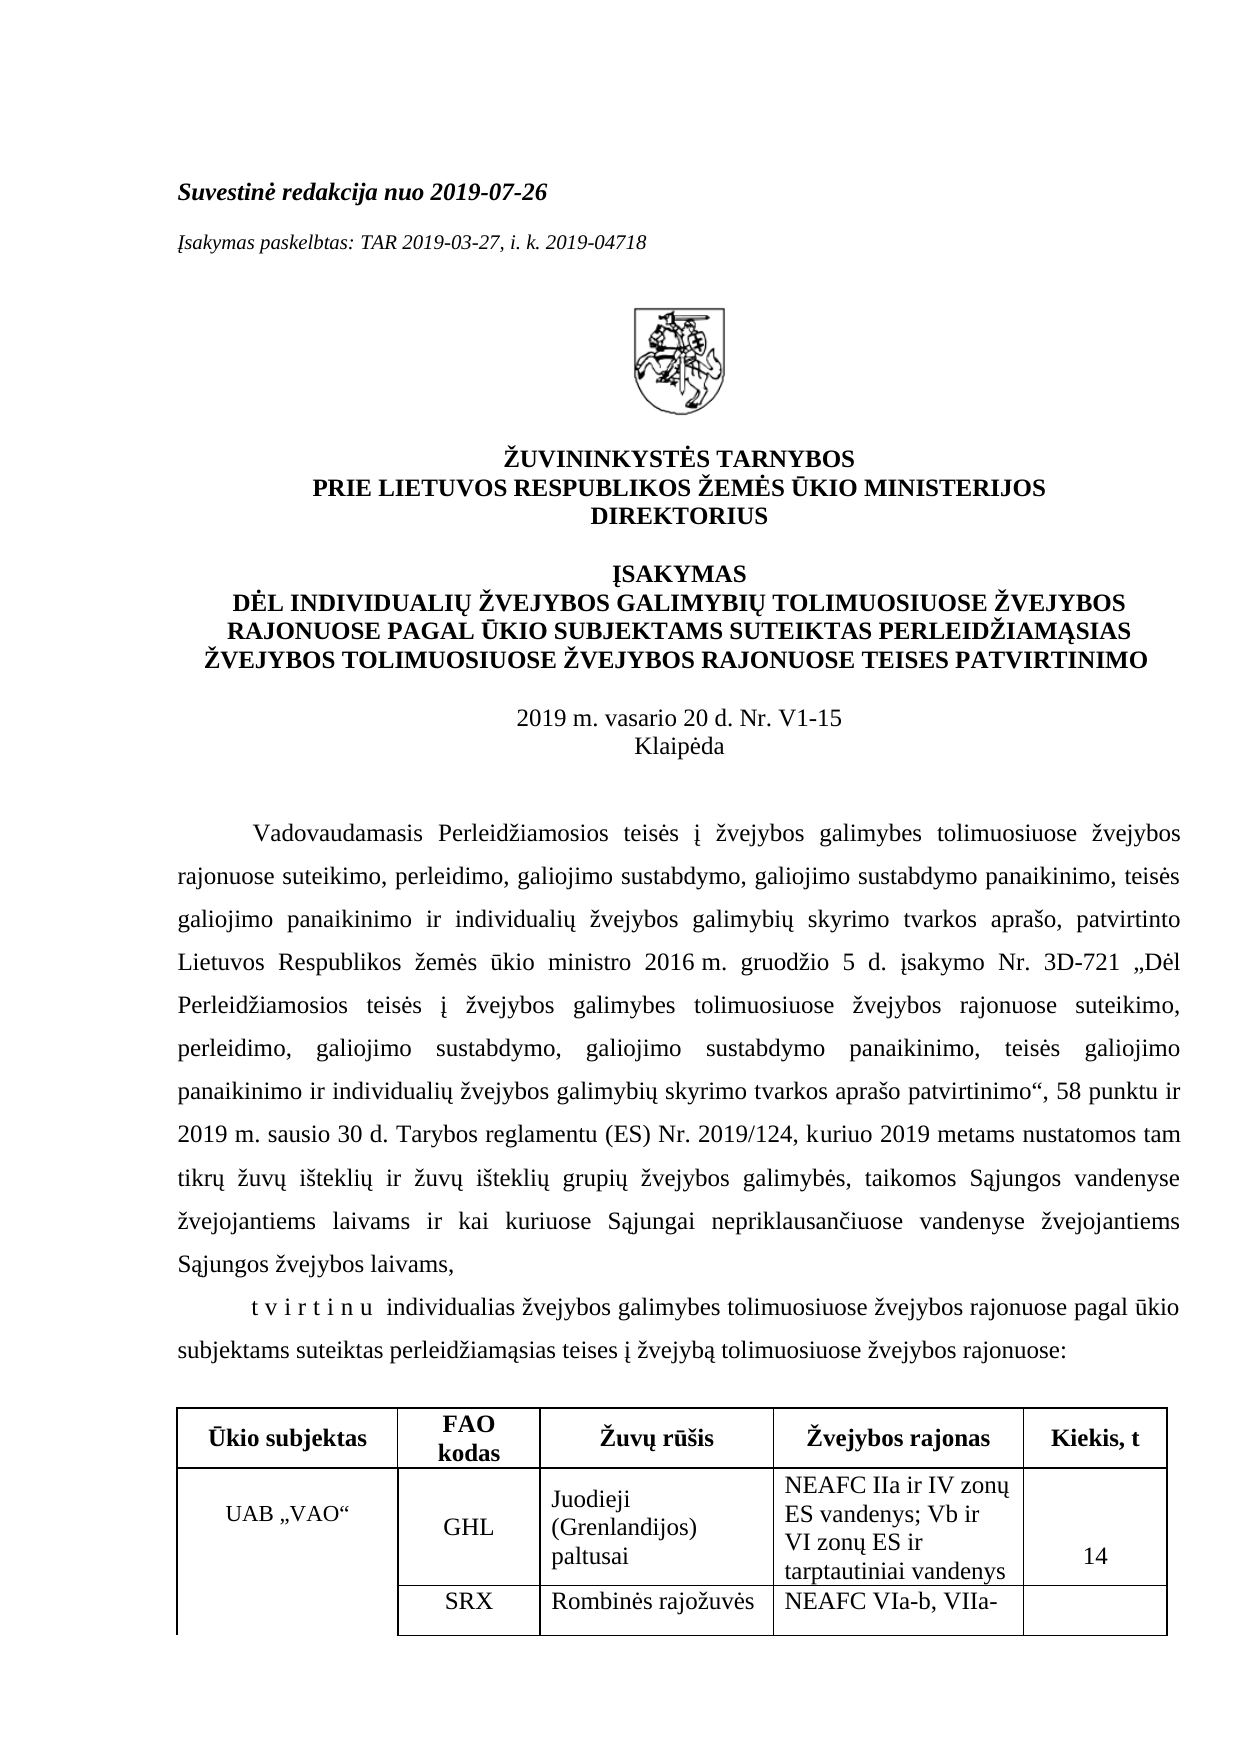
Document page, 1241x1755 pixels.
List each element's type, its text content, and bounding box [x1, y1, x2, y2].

text Žuvininkystės TARNYBOS [177, 444, 1181, 473]
table_cell [178, 1585, 397, 1635]
text t v i r t i n u individualias žvejybos galimybes tolimuosiuose žvejybos rajonuose pagal ūkio subjektams suteiktas perleidžiamąsias teises į žvejybą tolimuosiuose žvejybos rajonuose: [177, 1292, 1181, 1364]
table_cell GHL [399, 1469, 539, 1585]
text Vadovaudamasis Perleidžiamosios teisės į žvejybos galimybes tolimuosiuose žvejybos rajonuose suteikimo, perleidimo, galiojimo sustabdymo, galiojimo sustabdymo panaikinimo, teisės galiojimo panaikinimo ir individualių žvejybos galimybių skyrimo tvarkos aprašo, patvirtinto Lietuvos Respublikos žemės ūkio ministro 2016 m. gruodžio 5 d. įsakymo Nr. 3D-721 „Dėl Perleidžiamosios teisės į žvejybos galimybes tolimuosiuose žvejybos rajonuose suteikimo, perleidimo, galiojimo sustabdymo, galiojimo sustabdymo panaikinimo, teisės galiojimo panaikinimo ir individualių žvejybos galimybių skyrimo tvarkos aprašo patvirtinimo“, 58 punktu ir 2019 m. sausio 30 d. Tarybos reglamentu (ES) Nr. 2019/124, kuriuo 2019 metams nustatomos tam tikrų žuvų išteklių ir žuvų išteklių grupių žvejybos galimybės, taikomos Sąjungos vandenyse žvejojantiems laivams ir kai kuriuose Sąjungai nepriklausančiuose vandenyse žvejojantiems Sąjungos žvejybos laivams, [177, 818, 1181, 1278]
table_header Kiekis, t [1024, 1409, 1166, 1467]
table_cell 14 [1024, 1469, 1166, 1585]
text Įsakymas paskelbtas: TAR 2019-03-27, i. k. 2019-04718 [177, 230, 1181, 254]
table_cell NEAFC VIa-b, VIIa- [774, 1586, 1023, 1635]
text prie LIETUVOS RESPUBLIKOS žemės ūkio ministerijos [177, 473, 1181, 501]
text Klaipėda [177, 731, 1181, 760]
text DĖL INDIVIDUALIŲ ŽVEJYBOS GALIMYBIŲ TOLIMUOSIUOSE ŽVEJYBOS RAJONUOSE PAGAL ŪKIO SUBJEKTAMS SUTEIKTAS PERLEIDŽIAMĄSIAS ŽVEJYBOS TOLIMUOSIUOSE ŽVEJYBOS RAJONUOSE TEISES PATVIRTINIMO [177, 588, 1181, 674]
table_header Žvejybos rajonas [774, 1409, 1023, 1467]
text Suvestinė redakcija nuo 2019-07-26 [177, 177, 1181, 206]
text ĮSAKYMAS [177, 559, 1181, 588]
text direktorius [177, 501, 1181, 530]
table_cell UAB „VAO“ [178, 1469, 397, 1585]
table_header FAO kodas [398, 1409, 539, 1467]
table_cell SRX [399, 1586, 539, 1635]
table_cell Rombinės rajožuvės [541, 1586, 773, 1635]
table_cell Juodieji (Grenlandijos) paltusai [541, 1469, 773, 1585]
table_header Žuvų rūšis [541, 1409, 773, 1467]
text 2019 m. vasario 20 d. Nr. V1-15 [177, 703, 1181, 731]
table_header Ūkio subjektas [178, 1409, 397, 1467]
table_cell NEAFC IIa ir IV zonų ES vandenys; Vb ir VI zonų ES ir tarptautiniai vandenys [774, 1469, 1023, 1585]
table_cell [1024, 1586, 1166, 1635]
